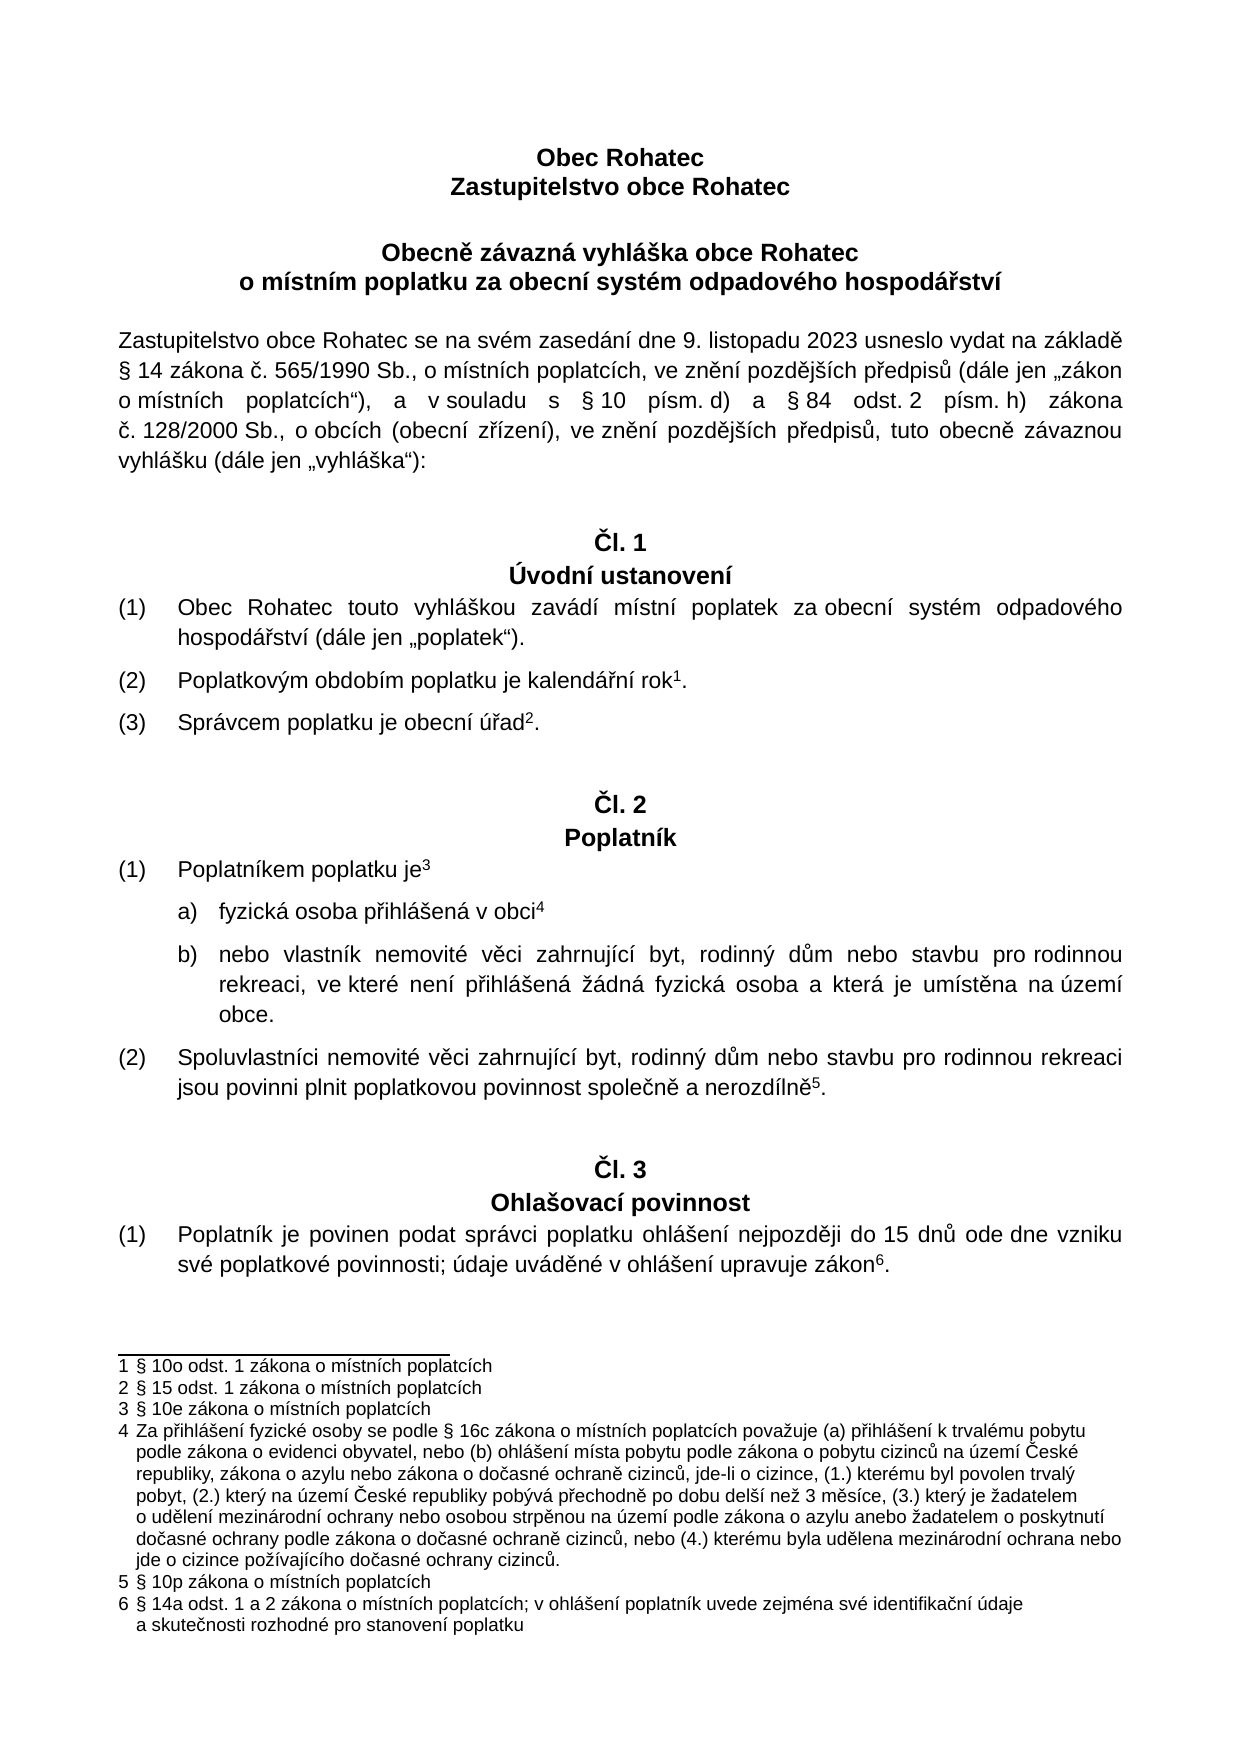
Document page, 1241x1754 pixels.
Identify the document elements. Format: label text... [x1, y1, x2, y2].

title Obec Rohatec Zastupitelstvo obce Rohatec [118, 143, 1122, 201]
subtitle Čl. 2 Poplatník [118, 789, 1122, 851]
list Obec Rohatec touto vyhláškou zavádí místní poplatek za obecní systém odpadového hospodářství (dále jen „poplatek“). [118, 594, 1122, 650]
list Poplatník je povinen podat správci poplatku ohlášení nejpozději do 15 dnů ode dne vzniku své poplatkové povinnosti; údaje uváděné v ohlášení upravuje zákon. [118, 1221, 1122, 1277]
list Za přihlášení fyzické osoby se podle § 16c zákona o místních poplatcích považuje (a) přihlášení k trvalému pobytu podle zákona o evidenci obyvatel, nebo (b) ohlášení místa pobytu podle zákona o pobytu cizinců na území České republiky, zákona o azylu nebo zákona o dočasné ochraně cizinců, jde-li o cizince, (1.) kterému byl povolen trvalý pobyt, (2.) který na území České republiky pobývá přechodně po dobu delší než 3 měsíce, (3.) který je žadatelem o udělení mezinárodní ochrany nebo osobou strpěnou na území podle zákona o azylu anebo žadatelem o poskytnutí dočasné ochrany podle zákona o dočasné ochraně cizinců, nebo (4.) kterému byla udělena mezinárodní ochrana nebo jde o cizince požívajícího dočasné ochrany cizinců. [118, 1420, 1122, 1571]
subtitle Obecně závazná vyhláška obce Rohatec o místním poplatku za obecní systém odpadového hospodářství [118, 238, 1122, 295]
list Poplatníkem poplatku je [118, 856, 1122, 882]
list § 10e zákona o místních poplatcích [118, 1398, 1122, 1420]
list § 10o odst. 1 zákona o místních poplatcích [118, 1355, 1122, 1377]
list fyzická osoba přihlášená v obci [177, 898, 1122, 925]
subtitle Čl. 3 Ohlašovací povinnost [118, 1154, 1122, 1216]
list Spoluvlastníci nemovité věci zahrnující byt, rodinný dům nebo stavbu pro rodinnou rekreaci jsou povinni plnit poplatkovou povinnost společně a nerozdílně. [118, 1044, 1122, 1101]
text Zastupitelstvo obce Rohatec se na svém zasedání dne 9. listopadu 2023 usneslo vydat na základě § 14 zákona č. 565/1990 Sb., o místních poplatcích, ve znění pozdějších předpisů (dále jen „zákon o místních poplatcích“), a v souladu s § 10 písm. d) a § 84 odst. 2 písm. h) zákona č. 128/2000 Sb., o obcích (obecní zřízení), ve znění pozdějších předpisů, tuto obecně závaznou vyhlášku (dále jen „vyhláška“): [118, 327, 1122, 474]
list § 14a odst. 1 a 2 zákona o místních poplatcích; v ohlášení poplatník uvede zejména své identifikační údaje a skutečnosti rozhodné pro stanovení poplatku [118, 1592, 1122, 1635]
list Poplatkovým obdobím poplatku je kalendářní rok. [118, 667, 1122, 693]
list § 15 odst. 1 zákona o místních poplatcích [118, 1377, 1122, 1398]
list nebo vlastník nemovité věci zahrnující byt, rodinný dům nebo stavbu pro rodinnou rekreaci, ve které není přihlášená žádná fyzická osoba a která je umístěna na území obce. [177, 941, 1122, 1028]
list § 10p zákona o místních poplatcích [118, 1571, 1122, 1592]
list Správcem poplatku je obecní úřad. [118, 709, 1122, 736]
subtitle Čl. 1 Úvodní ustanovení [118, 528, 1122, 589]
